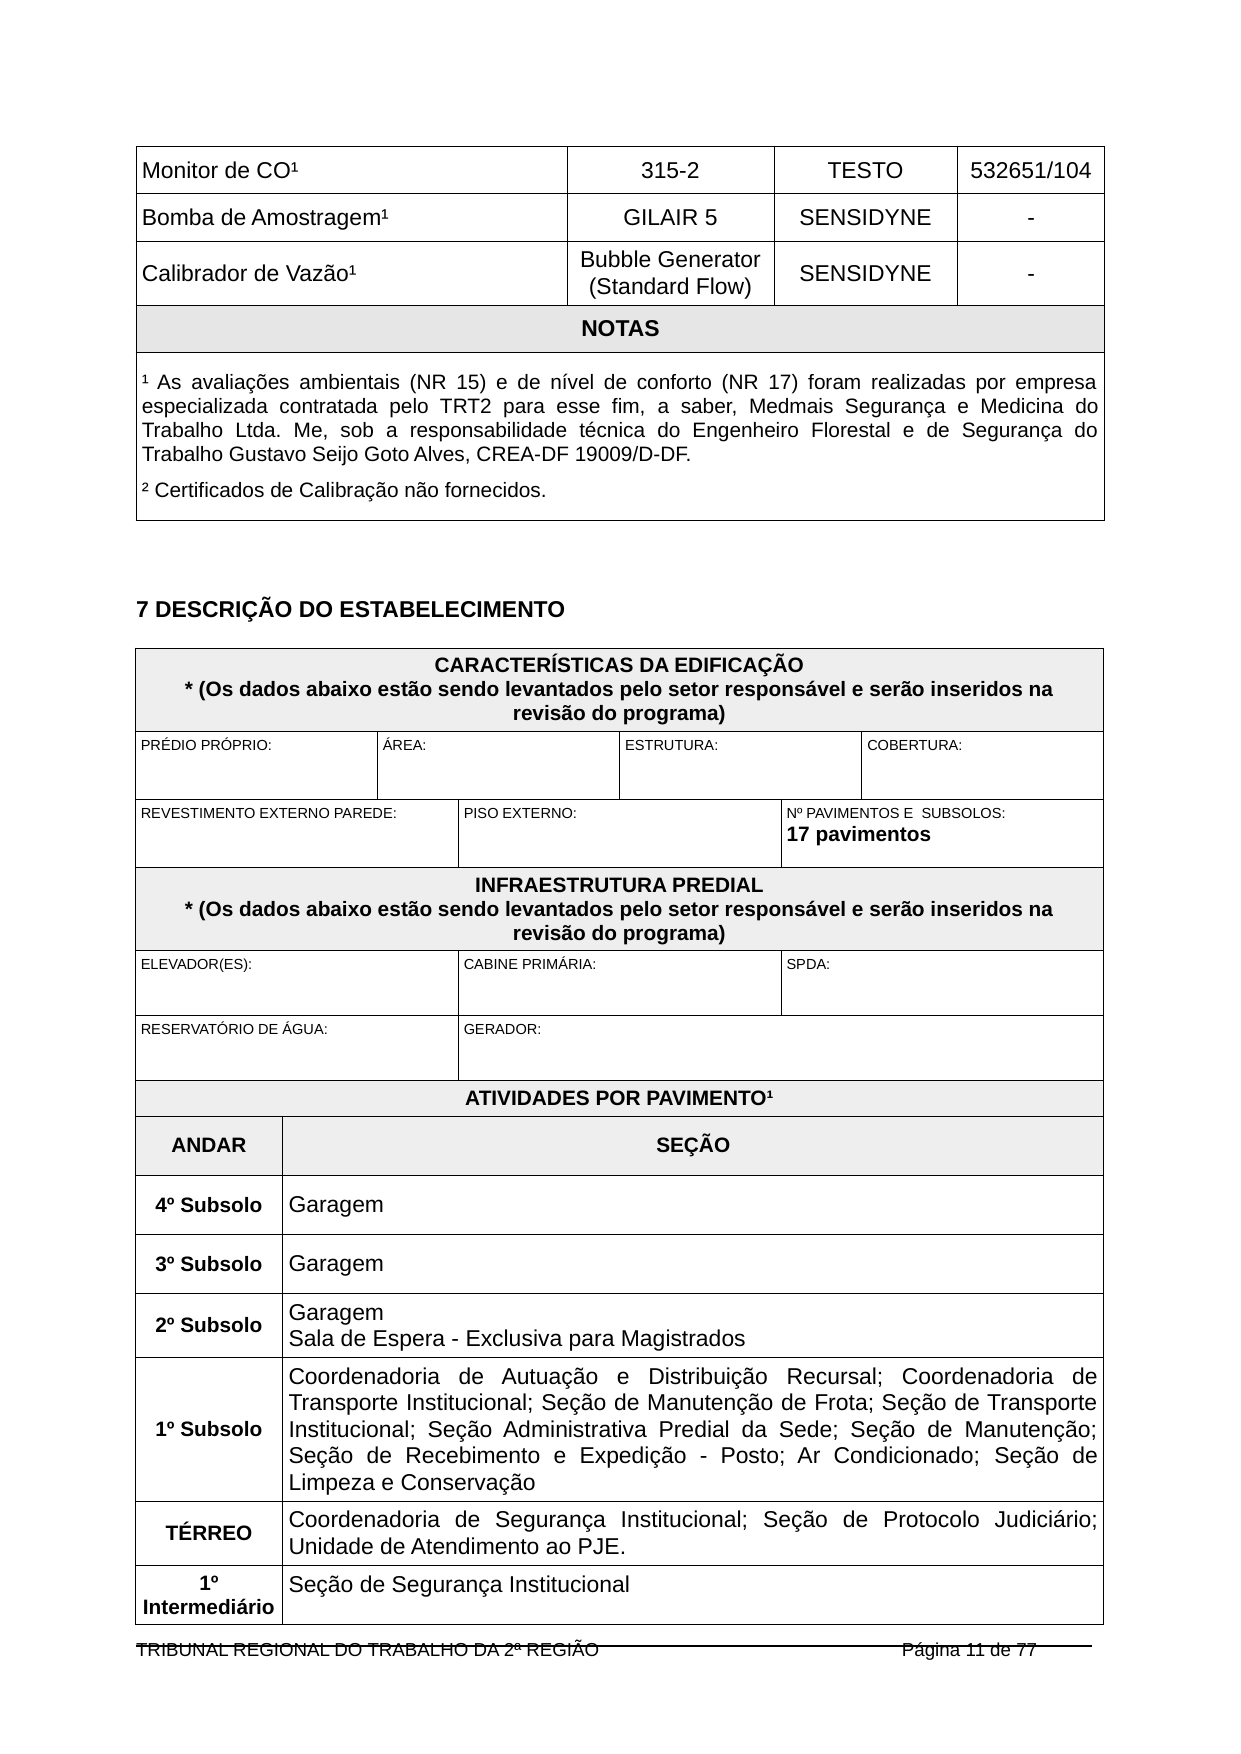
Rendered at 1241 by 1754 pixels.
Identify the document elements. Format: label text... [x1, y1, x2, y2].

table_cell GERADOR: [459, 1016, 1103, 1080]
table_cell ÁREA: [378, 732, 619, 799]
table_cell COBERTURA: [862, 732, 1103, 799]
table_cell 2º Subsolo [136, 1294, 282, 1357]
table_cell - [958, 242, 1104, 305]
table_cell INFRAESTRUTURA PREDIAL * (Os dados abaixo estão sendo levantados pelo setor responsável e serão inseridos na revisão do programa) [136, 868, 1103, 950]
table_cell Coordenadoria de Segurança Institucional; Seção de Protocolo Judiciário; Unidade de Atendimento ao PJE. [283, 1502, 1103, 1565]
table_cell Seção de Segurança Institucional [283, 1566, 1103, 1624]
table_cell 1º Subsolo [136, 1358, 282, 1501]
table_cell ¹ As avaliações ambientais (NR 15) e de nível de conforto (NR 17) foram realizadas por empresa especializada contratada pelo TRT2 para esse fim, a saber, Medmais Segurança e Medicina do Trabalho Ltda. Me, sob a responsabilidade técnica do Engenheiro Florestal e de Segurança do Trabalho Gustavo Seijo Goto Alves, CREA-DF 19009/D-DF. ² Certificados de Calibração não fornecidos. [137, 353, 1104, 520]
table_cell Garagem [283, 1176, 1103, 1234]
table_cell Monitor de CO¹ [137, 147, 567, 193]
table_cell Coordenadoria de Autuação e Distribuição Recursal; Coordenadoria de Transporte Institucional; Seção de Manutenção de Frota; Seção de Transporte Institucional; Seção Administrativa Predial da Sede; Seção de Manutenção; Seção de Recebimento e Expedição - Posto; Ar Condicionado; Seção de Limpeza e Conservação [283, 1358, 1103, 1501]
table_cell 1º Intermediário [136, 1566, 282, 1624]
table_cell SEÇÃO [283, 1117, 1103, 1175]
table_cell RESERVATÓRIO DE ÁGUA: [136, 1016, 458, 1080]
table_cell Bubble Generator (Standard Flow) [568, 242, 774, 305]
table_cell Nº PAVIMENTOS E SUBSOLOS: 17 pavimentos [782, 800, 1103, 867]
table_cell ATIVIDADES POR PAVIMENTO¹ [136, 1081, 1103, 1116]
table_cell ANDAR [136, 1117, 282, 1175]
table_header CARACTERÍSTICAS DA EDIFICAÇÃO * (Os dados abaixo estão sendo levantados pelo setor responsável e serão inseridos na revisão do programa) [136, 649, 1103, 731]
table_cell 532651/104 [958, 147, 1104, 193]
table_cell 3º Subsolo [136, 1235, 282, 1293]
table_cell Bomba de Amostragem¹ [137, 194, 567, 241]
table_cell Garagem Sala de Espera - Exclusiva para Magistrados [283, 1294, 1103, 1357]
table_cell - [958, 194, 1104, 241]
text 7 DESCRIÇÃO DO ESTABELECIMENTO [136, 596, 1104, 622]
table_cell SPDA: [782, 951, 1103, 1015]
table_cell TÉRREO [136, 1502, 282, 1565]
table_cell CABINE PRIMÁRIA: [459, 951, 781, 1015]
table_cell SENSIDYNE [775, 194, 957, 241]
table_cell 4º Subsolo [136, 1176, 282, 1234]
table_cell Calibrador de Vazão¹ [137, 242, 567, 305]
table_cell REVESTIMENTO EXTERNO PAREDE: [136, 800, 458, 867]
table_cell PRÉDIO PRÓPRIO: [136, 732, 377, 799]
table_cell SENSIDYNE [775, 242, 957, 305]
table_cell ESTRUTURA: [620, 732, 861, 799]
table_cell ELEVADOR(ES): [136, 951, 458, 1015]
table_cell TESTO [775, 147, 957, 193]
table_cell GILAIR 5 [568, 194, 774, 241]
table_cell PISO EXTERNO: [459, 800, 781, 867]
table_cell Garagem [283, 1235, 1103, 1293]
table_cell NOTAS [137, 306, 1104, 352]
table_cell 315-2 [568, 147, 774, 193]
